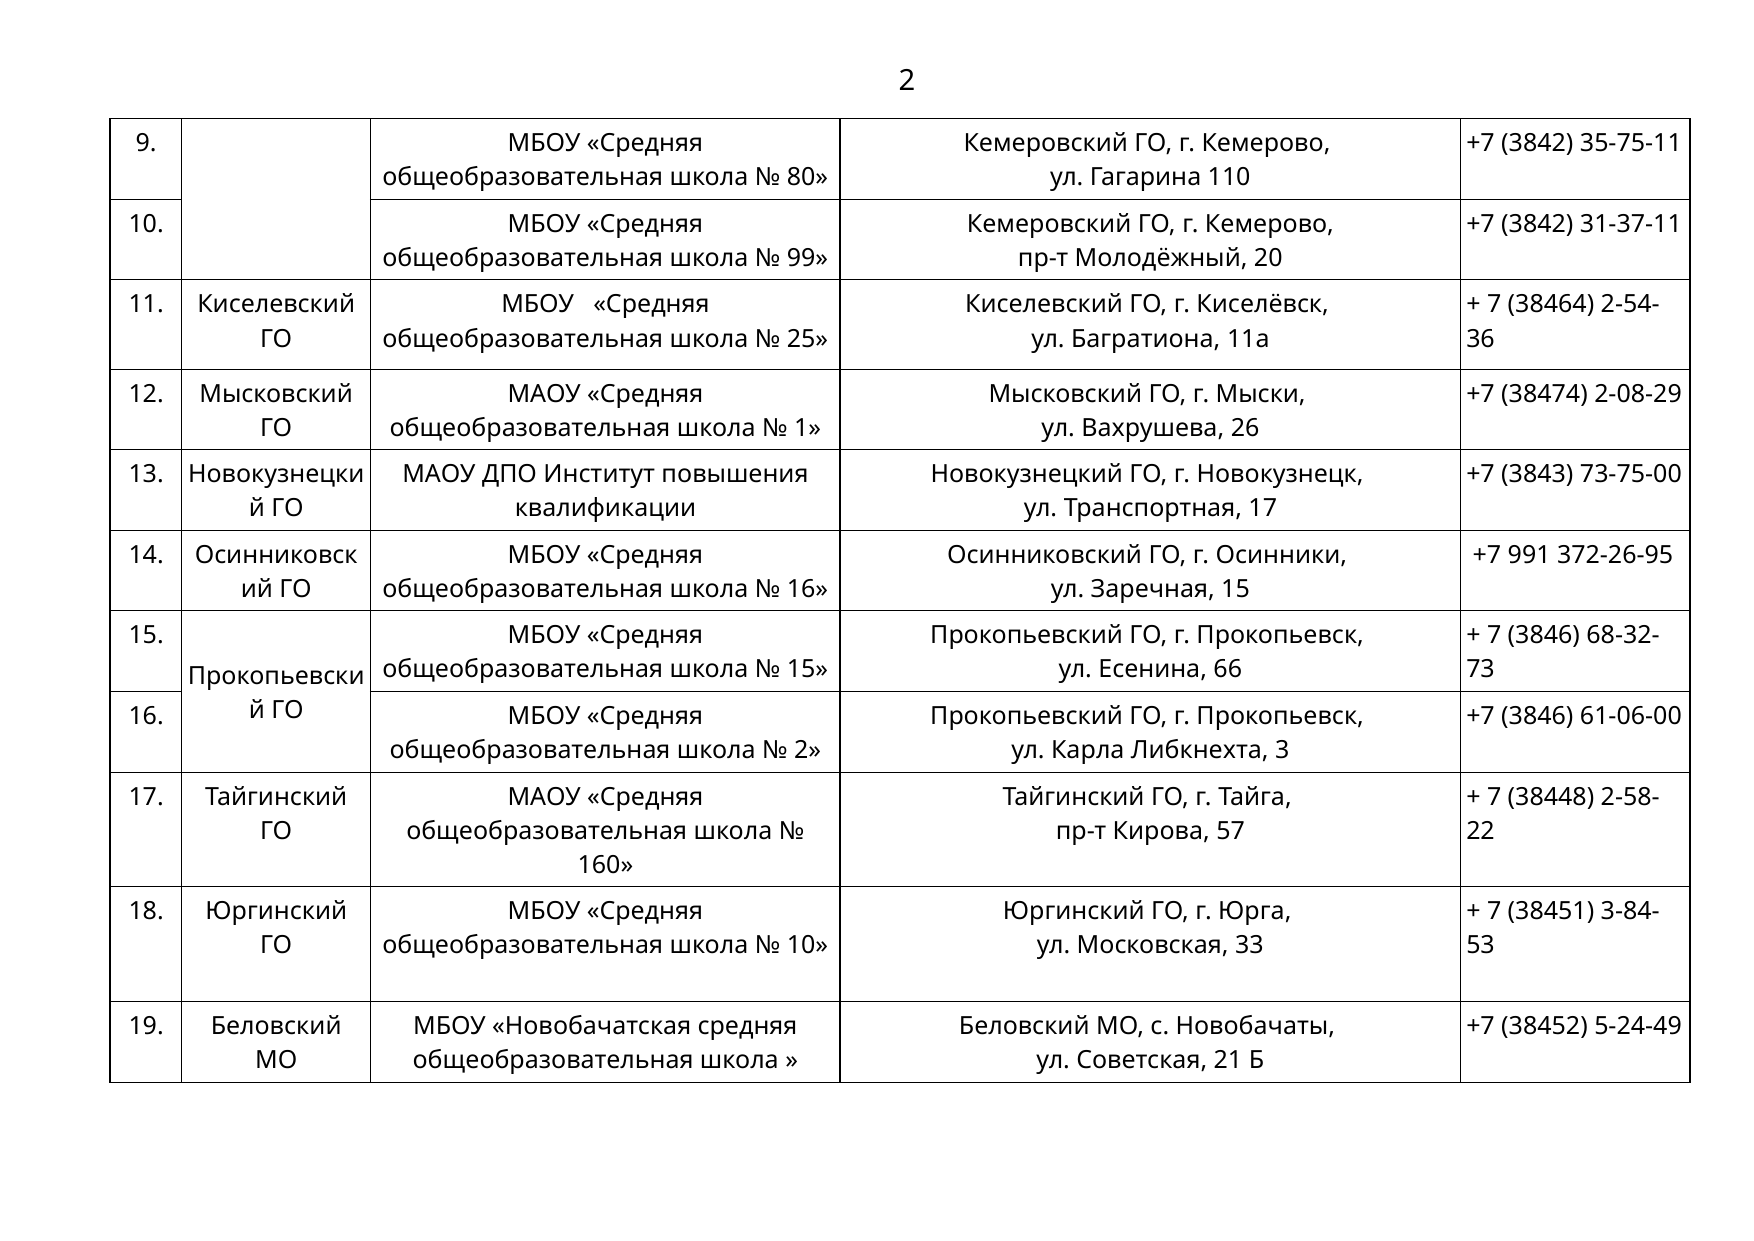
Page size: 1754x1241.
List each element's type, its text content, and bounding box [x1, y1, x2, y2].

table_cell 9. [111, 119, 181, 199]
table_cell Прокопьевский ГО, г. Прокопьевск, ул. Карла Либкнехта, 3 [841, 692, 1460, 772]
table_cell МБОУ «Средняя общеобразовательная школа № 25» [371, 280, 839, 368]
table_cell Беловский МО [182, 1002, 370, 1082]
table_cell +7 991 372-26-95 [1461, 531, 1689, 610]
table_cell Киселевский ГО [182, 280, 370, 368]
table_cell МБОУ «Средняя общеобразовательная школа № 2» [371, 692, 839, 772]
table_cell 12. [111, 370, 181, 449]
table_cell + 7 (3846) 68-32-73 [1461, 611, 1689, 691]
table_cell 17. [111, 773, 181, 886]
table_cell +7 (3842) 31-37-11 [1461, 200, 1689, 279]
table_cell Тайгинский ГО [182, 773, 370, 886]
table_cell +7 (3846) 61-06-00 [1461, 692, 1689, 772]
table_cell 15. [111, 611, 181, 691]
table_cell Осинниковский ГО [182, 531, 370, 610]
table_cell Осинниковский ГО, г. Осинники, ул. Заречная, 15 [841, 531, 1460, 610]
table_cell 11. [111, 280, 181, 368]
table_cell Новокузнецкий ГО [182, 450, 370, 530]
table_cell +7 (3842) 35-75-11 [1461, 119, 1689, 199]
table_cell Прокопьевский ГО [182, 611, 370, 772]
table_cell 14. [111, 531, 181, 610]
table_cell МБОУ «Средняя общеобразовательная школа № 15» [371, 611, 839, 691]
table_cell Юргинский ГО, г. Юрга, ул. Московская, 33 [841, 887, 1460, 1001]
table_cell МАОУ ДПО Институт повышения квалификации [371, 450, 839, 530]
table_cell +7 (38474) 2-08-29 [1461, 370, 1689, 449]
table_cell Новокузнецкий ГО, г. Новокузнецк, ул. Транспортная, 17 [841, 450, 1460, 530]
table_cell МБОУ «Средняя общеобразовательная школа № 80» [371, 119, 839, 199]
table_cell 10. [111, 200, 181, 279]
table_cell Мысковский ГО [182, 370, 370, 449]
table_cell + 7 (38464) 2-54-36 [1461, 280, 1689, 368]
table_cell Тайгинский ГО, г. Тайга, пр-т Кирова, 57 [841, 773, 1460, 886]
table_cell МАОУ «Средняя общеобразовательная школа № 160» [371, 773, 839, 886]
table_cell 19. [111, 1002, 181, 1082]
table_cell 13. [111, 450, 181, 530]
table_cell + 7 (38451) 3-84-53 [1461, 887, 1689, 1001]
table_cell Юргинский ГО [182, 887, 370, 1001]
table_cell Беловский МО, с. Новобачаты, ул. Советская, 21 Б [841, 1002, 1460, 1082]
table_cell +7 (3843) 73-75-00 [1461, 450, 1689, 530]
table_cell +7 (38452) 5-24-49 [1461, 1002, 1689, 1082]
table_cell МБОУ «Средняя общеобразовательная школа № 99» [371, 200, 839, 279]
table_cell Мысковский ГО, г. Мыски, ул. Вахрушева, 26 [841, 370, 1460, 449]
table_cell Кемеровский ГО, г. Кемерово, ул. Гагарина 110 [841, 119, 1460, 199]
table_cell + 7 (38448) 2-58-22 [1461, 773, 1689, 886]
table_cell МАОУ «Средняя общеобразовательная школа № 1» [371, 370, 839, 449]
table_cell 18. [111, 887, 181, 1001]
table_cell 16. [111, 692, 181, 772]
table_cell Прокопьевский ГО, г. Прокопьевск, ул. Есенина, 66 [841, 611, 1460, 691]
table_cell Киселевский ГО, г. Киселёвск, ул. Багратиона, 11а [841, 280, 1460, 368]
table_cell МБОУ «Средняя общеобразовательная школа № 10» [371, 887, 839, 1001]
table_cell МБОУ «Новобачатская средняя общеобразовательная школа » [371, 1002, 839, 1082]
table_cell Кемеровский ГО, г. Кемерово, пр-т Молодёжный, 20 [841, 200, 1460, 279]
table_cell МБОУ «Средняя общеобразовательная школа № 16» [371, 531, 839, 610]
